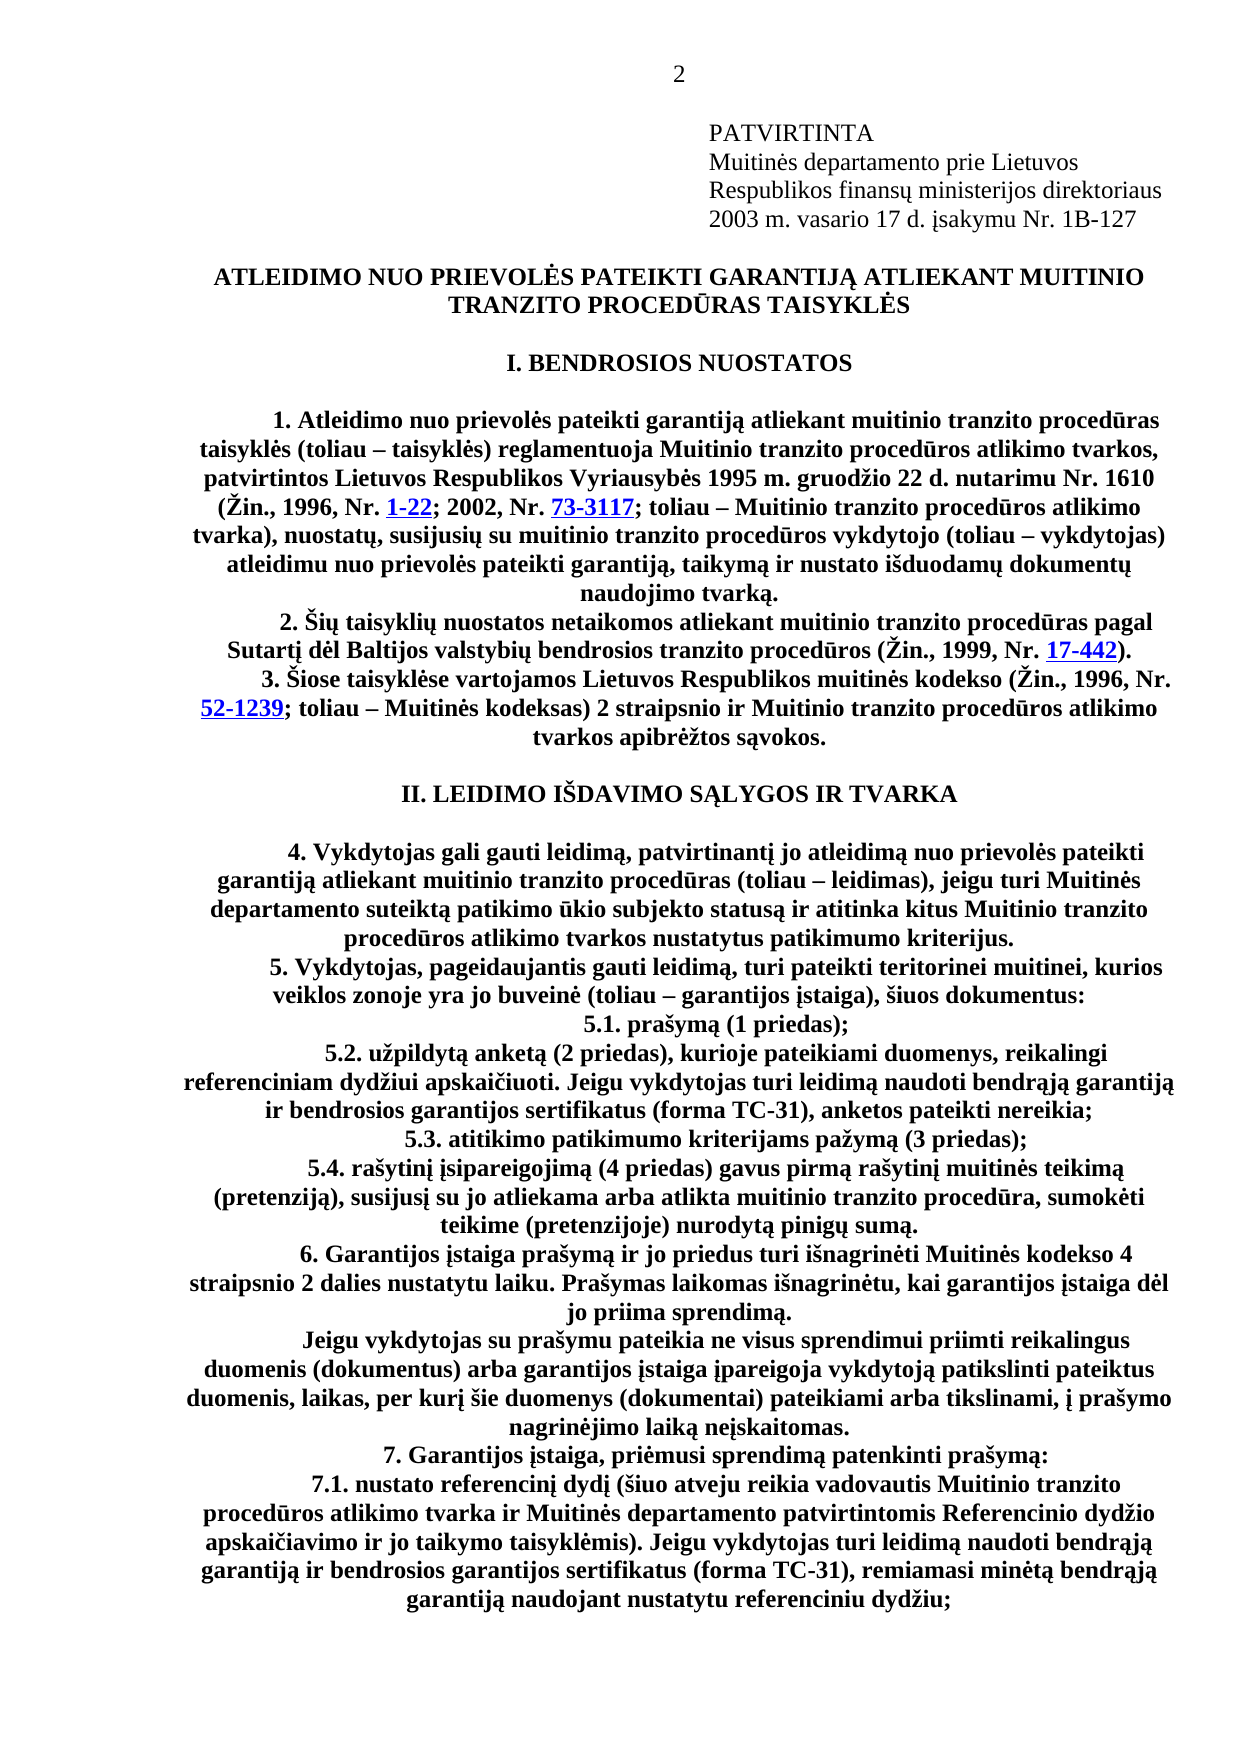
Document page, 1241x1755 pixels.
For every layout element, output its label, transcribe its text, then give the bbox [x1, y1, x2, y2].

text 5.2. užpildytą anketą (2 priedas), kurioje pateikiami duomenys, reikalingi referenciniam dydžiui apskaičiuoti. Jeigu vykdytojas turi leidimą naudoti bendrąją garantiją ir bendrosios garantijos sertifikatus (forma TC-31), anketos pateikti nereikia; [177, 1038, 1181, 1124]
text 6. Garantijos įstaiga prašymą ir jo priedus turi išnagrinėti Muitinės kodekso 4 straipsnio 2 dalies nustatytu laiku. Prašymas laikomas išnagrinėtu, kai garantijos įstaiga dėl jo priima sprendimą. [177, 1239, 1181, 1326]
text 5.1. prašymą (1 priedas); [177, 1009, 1181, 1038]
text Muitinės departamento prie Lietuvos [177, 147, 1181, 176]
text 3. Šiose taisyklėse vartojamos Lietuvos Respublikos muitinės kodekso (Žin., 1996, Nr. 52-1239; toliau – Muitinės kodeksas) 2 straipsnio ir Muitinio tranzito procedūros atlikimo tvarkos apibrėžtos sąvokos. [177, 664, 1181, 751]
text 5. Vykdytojas, pageidaujantis gauti leidimą, turi pateikti teritorinei muitinei, kurios veiklos zonoje yra jo buveinė (toliau – garantijos įstaiga), šiuos dokumentus: [177, 952, 1181, 1009]
text ATLEIDIMO NUO PRIEVOLĖS PATEIKTI GARANTIJĄ ATLIEKANT MUITINIO TRANZITO PROCEDŪRAS TAISYKLĖS [177, 262, 1181, 319]
text Jeigu vykdytojas su prašymu pateikia ne visus sprendimui priimti reikalingus duomenis (dokumentus) arba garantijos įstaiga įpareigoja vykdytoją patikslinti pateiktus duomenis, laikas, per kurį šie duomenys (dokumentai) pateikiami arba tikslinami, į prašymo nagrinėjimo laiką neįskaitomas. [177, 1326, 1181, 1441]
text 4. Vykdytojas gali gauti leidimą, patvirtinantį jo atleidimą nuo prievolės pateikti garantiją atliekant muitinio tranzito procedūras (toliau – leidimas), jeigu turi Muitinės departamento suteiktą patikimo ūkio subjekto statusą ir atitinka kitus Muitinio tranzito procedūros atlikimo tvarkos nustatytus patikimumo kriterijus. [177, 837, 1181, 952]
text Respublikos finansų ministerijos direktoriaus [177, 176, 1181, 204]
text 7.1. nustato referencinį dydį (šiuo atveju reikia vadovautis Muitinio tranzito procedūros atlikimo tvarka ir Muitinės departamento patvirtintomis Referencinio dydžio apskaičiavimo ir jo taikymo taisyklėmis). Jeigu vykdytojas turi leidimą naudoti bendrąją garantiją ir bendrosios garantijos sertifikatus (forma TC-31), remiamasi minėtą bendrąją garantiją naudojant nustatytu referenciniu dydžiu; [177, 1469, 1181, 1613]
text 2003 m. vasario 17 d. įsakymu Nr. 1B-127 [177, 204, 1181, 233]
text 5.3. atitikimo patikimumo kriterijams pažymą (3 priedas); [177, 1124, 1181, 1153]
text 5.4. rašytinį įsipareigojimą (4 priedas) gavus pirmą rašytinį muitinės teikimą (pretenziją), susijusį su jo atliekama arba atlikta muitinio tranzito procedūra, sumokėti teikime (pretenzijoje) nurodytą pinigų sumą. [177, 1153, 1181, 1239]
text I. BENDROSIOS NUOSTATOS [177, 348, 1181, 377]
text 7. Garantijos įstaiga, priėmusi sprendimą patenkinti prašymą: [177, 1441, 1181, 1469]
text PATVIRTINTA [177, 118, 1181, 147]
text II. LEIDIMO IŠDAVIMO SĄLYGOS IR TVARKA [177, 779, 1181, 808]
text 2. Šių taisyklių nuostatos netaikomos atliekant muitinio tranzito procedūras pagal Sutartį dėl Baltijos valstybių bendrosios tranzito procedūros (Žin., 1999, Nr. 17-442). [177, 607, 1181, 664]
text 1. Atleidimo nuo prievolės pateikti garantiją atliekant muitinio tranzito procedūras taisyklės (toliau – taisyklės) reglamentuoja Muitinio tranzito procedūros atlikimo tvarkos, patvirtintos Lietuvos Respublikos Vyriausybės 1995 m. gruodžio 22 d. nutarimu Nr. 1610 (Žin., 1996, Nr. 1-22; 2002, Nr. 73-3117; toliau – Muitinio tranzito procedūros atlikimo tvarka), nuostatų, susijusių su muitinio tranzito procedūros vykdytojo (toliau – vykdytojas) atleidimu nuo prievolės pateikti garantiją, taikymą ir nustato išduodamų dokumentų naudojimo tvarką. [177, 406, 1181, 607]
